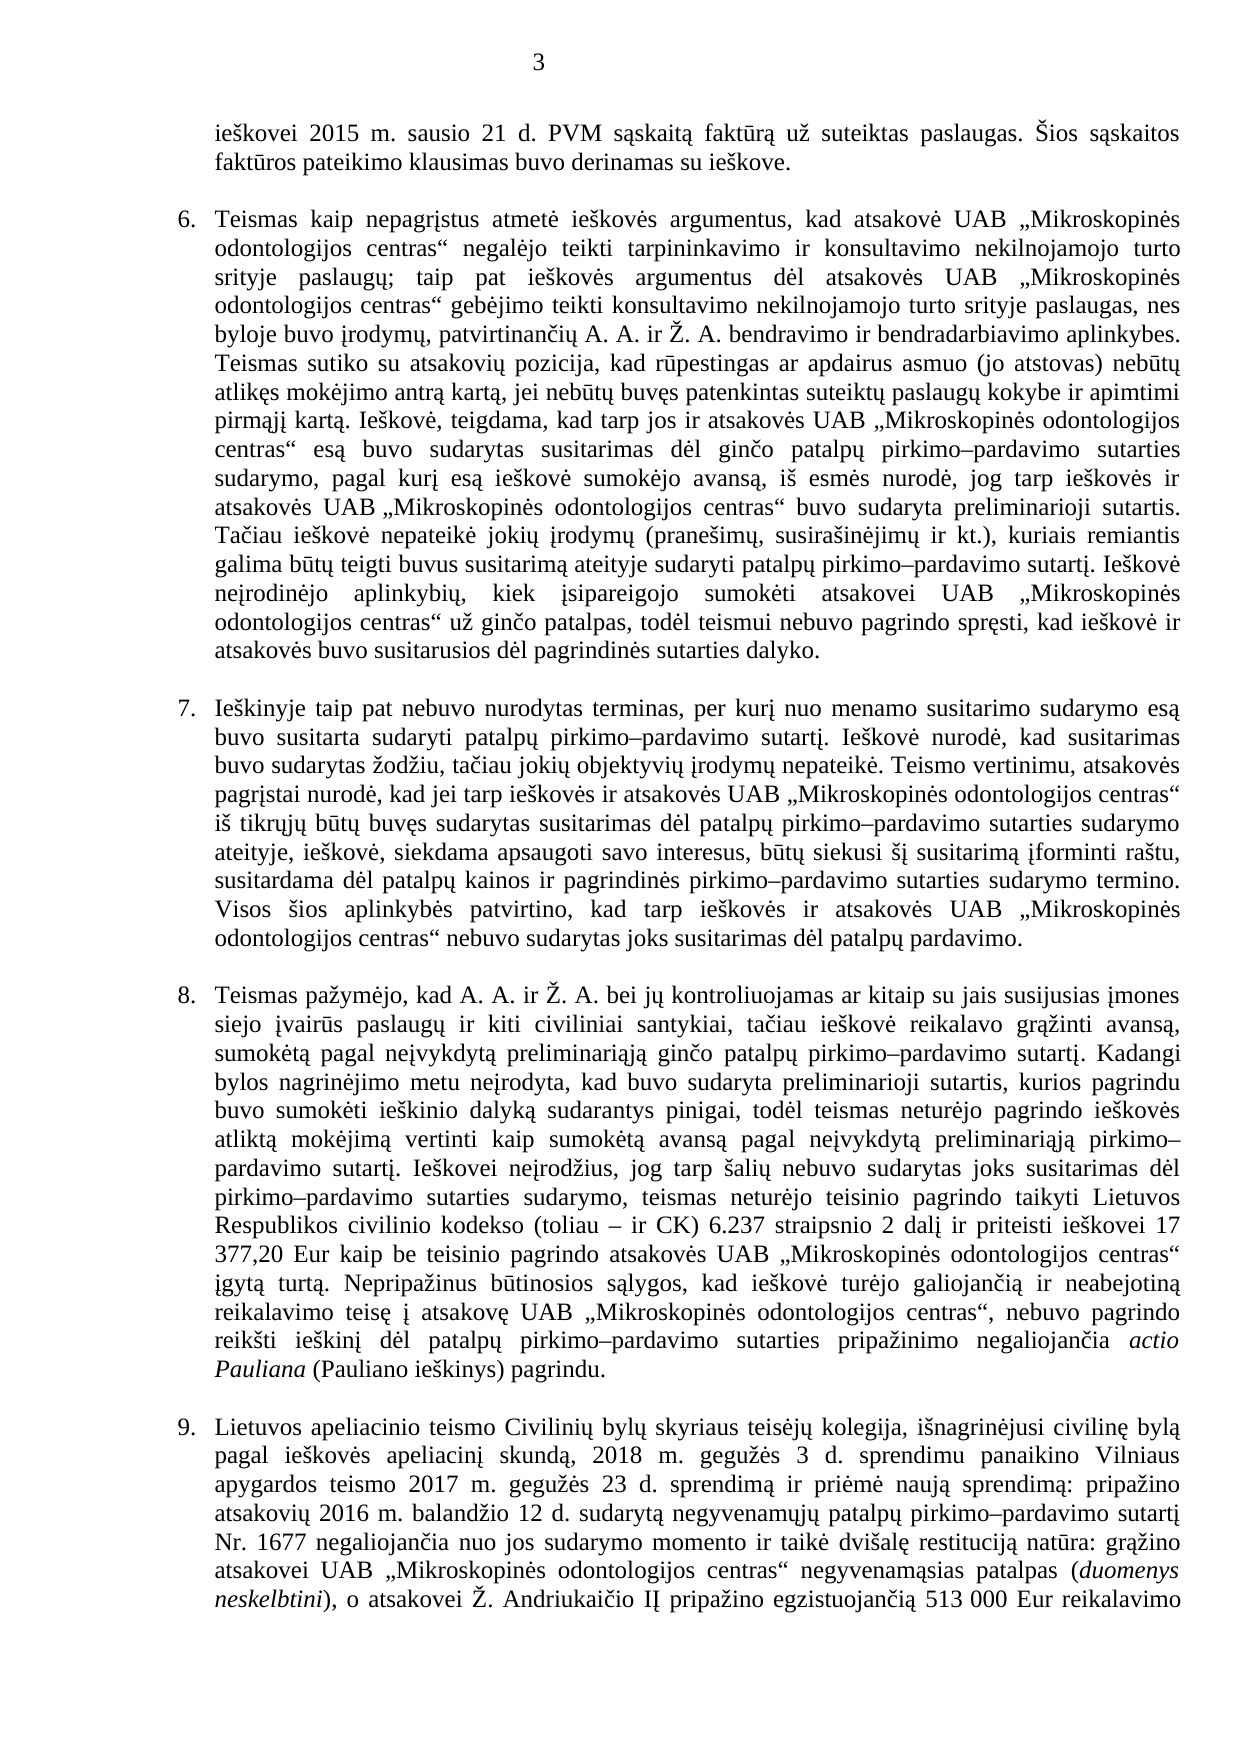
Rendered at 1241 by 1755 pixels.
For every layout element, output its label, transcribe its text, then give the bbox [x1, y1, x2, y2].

text 7. Ieškinyje taip pat nebuvo nurodytas terminas, per kurį nuo menamo susitarimo sudarymo esą buvo susitarta sudaryti patalpų pirkimo–pardavimo sutartį. Ieškovė nurodė, kad susitarimas buvo sudarytas žodžiu, tačiau jokių objektyvių įrodymų nepateikė. Teismo vertinimu, atsakovės pagrįstai nurodė, kad jei tarp ieškovės ir atsakovės UAB „Mikroskopinės odontologijos centras“ iš tikrųjų būtų buvęs sudarytas susitarimas dėl patalpų pirkimo–pardavimo sutarties sudarymo ateityje, ieškovė, siekdama apsaugoti savo interesus, būtų siekusi šį susitarimą įforminti raštu, susitardama dėl patalpų kainos ir pagrindinės pirkimo–pardavimo sutarties sudarymo termino. Visos šios aplinkybės patvirtino, kad tarp ieškovės ir atsakovės UAB „Mikroskopinės odontologijos centras“ nebuvo sudarytas joks susitarimas dėl patalpų pardavimo. [177, 693, 1181, 952]
text ieškovei 2015 m. sausio 21 d. PVM sąskaitą faktūrą už suteiktas paslaugas. Šios sąskaitos faktūros pateikimo klausimas buvo derinamas su ieškove. [177, 118, 1181, 176]
text 8. Teismas pažymėjo, kad A. A. ir Ž. A. bei jų kontroliuojamas ar kitaip su jais susijusias įmones siejo įvairūs paslaugų ir kiti civiliniai santykiai, tačiau ieškovė reikalavo grąžinti avansą, sumokėtą pagal neįvykdytą preliminariąją ginčo patalpų pirkimo–pardavimo sutartį. Kadangi bylos nagrinėjimo metu neįrodyta, kad buvo sudaryta preliminarioji sutartis, kurios pagrindu buvo sumokėti ieškinio dalyką sudarantys pinigai, todėl teismas neturėjo pagrindo ieškovės atliktą mokėjimą vertinti kaip sumokėtą avansą pagal neįvykdytą preliminariąją pirkimo–pardavimo sutartį. Ieškovei neįrodžius, jog tarp šalių nebuvo sudarytas joks susitarimas dėl pirkimo–pardavimo sutarties sudarymo, teismas neturėjo teisinio pagrindo taikyti Lietuvos Respublikos civilinio kodekso (toliau – ir CK) 6.237 straipsnio 2 dalį ir priteisti ieškovei 17 377,20 Eur kaip be teisinio pagrindo atsakovės UAB „Mikroskopinės odontologijos centras“ įgytą turtą. Nepripažinus būtinosios sąlygos, kad ieškovė turėjo galiojančią ir neabejotiną reikalavimo teisę į atsakovę UAB „Mikroskopinės odontologijos centras“, nebuvo pagrindo reikšti ieškinį dėl patalpų pirkimo–pardavimo sutarties pripažinimo negaliojančia actio Pauliana (Pauliano ieškinys) pagrindu. [177, 981, 1181, 1383]
text 9. Lietuvos apeliacinio teismo Civilinių bylų skyriaus teisėjų kolegija, išnagrinėjusi civilinę bylą pagal ieškovės apeliacinį skundą, 2018 m. gegužės 3 d. sprendimu panaikino Vilniaus apygardos teismo 2017 m. gegužės 23 d. sprendimą ir priėmė naują sprendimą: pripažino atsakovių 2016 m. balandžio 12 d. sudarytą negyvenamųjų patalpų pirkimo–pardavimo sutartį Nr. 1677 negaliojančia nuo jos sudarymo momento ir taikė dvišalę restituciją natūra: grąžino atsakovei UAB „Mikroskopinės odontologijos centras“ negyvenamąsias patalpas (duomenys neskelbtini), o atsakovei Ž. Andriukaičio IĮ pripažino egzistuojančią 513 000 Eur reikalavimo [177, 1412, 1181, 1613]
text 6. Teismas kaip nepagrįstus atmetė ieškovės argumentus, kad atsakovė UAB „Mikroskopinės odontologijos centras“ negalėjo teikti tarpininkavimo ir konsultavimo nekilnojamojo turto srityje paslaugų; taip pat ieškovės argumentus dėl atsakovės UAB „Mikroskopinės odontologijos centras“ gebėjimo teikti konsultavimo nekilnojamojo turto srityje paslaugas, nes byloje buvo įrodymų, patvirtinančių A. A. ir Ž. A. bendravimo ir bendradarbiavimo aplinkybes. Teismas sutiko su atsakovių pozicija, kad rūpestingas ar apdairus asmuo (jo atstovas) nebūtų atlikęs mokėjimo antrą kartą, jei nebūtų buvęs patenkintas suteiktų paslaugų kokybe ir apimtimi pirmąjį kartą. Ieškovė, teigdama, kad tarp jos ir atsakovės UAB „Mikroskopinės odontologijos centras“ esą buvo sudarytas susitarimas dėl ginčo patalpų pirkimo–pardavimo sutarties sudarymo, pagal kurį esą ieškovė sumokėjo avansą, iš esmės nurodė, jog tarp ieškovės ir atsakovės UAB „Mikroskopinės odontologijos centras“ buvo sudaryta preliminarioji sutartis. Tačiau ieškovė nepateikė jokių įrodymų (pranešimų, susirašinėjimų ir kt.), kuriais remiantis galima būtų teigti buvus susitarimą ateityje sudaryti patalpų pirkimo–pardavimo sutartį. Ieškovė neįrodinėjo aplinkybių, kiek įsipareigojo sumokėti atsakovei UAB „Mikroskopinės odontologijos centras“ už ginčo patalpas, todėl teismui nebuvo pagrindo spręsti, kad ieškovė ir atsakovės buvo susitarusios dėl pagrindinės sutarties dalyko. [177, 204, 1181, 664]
